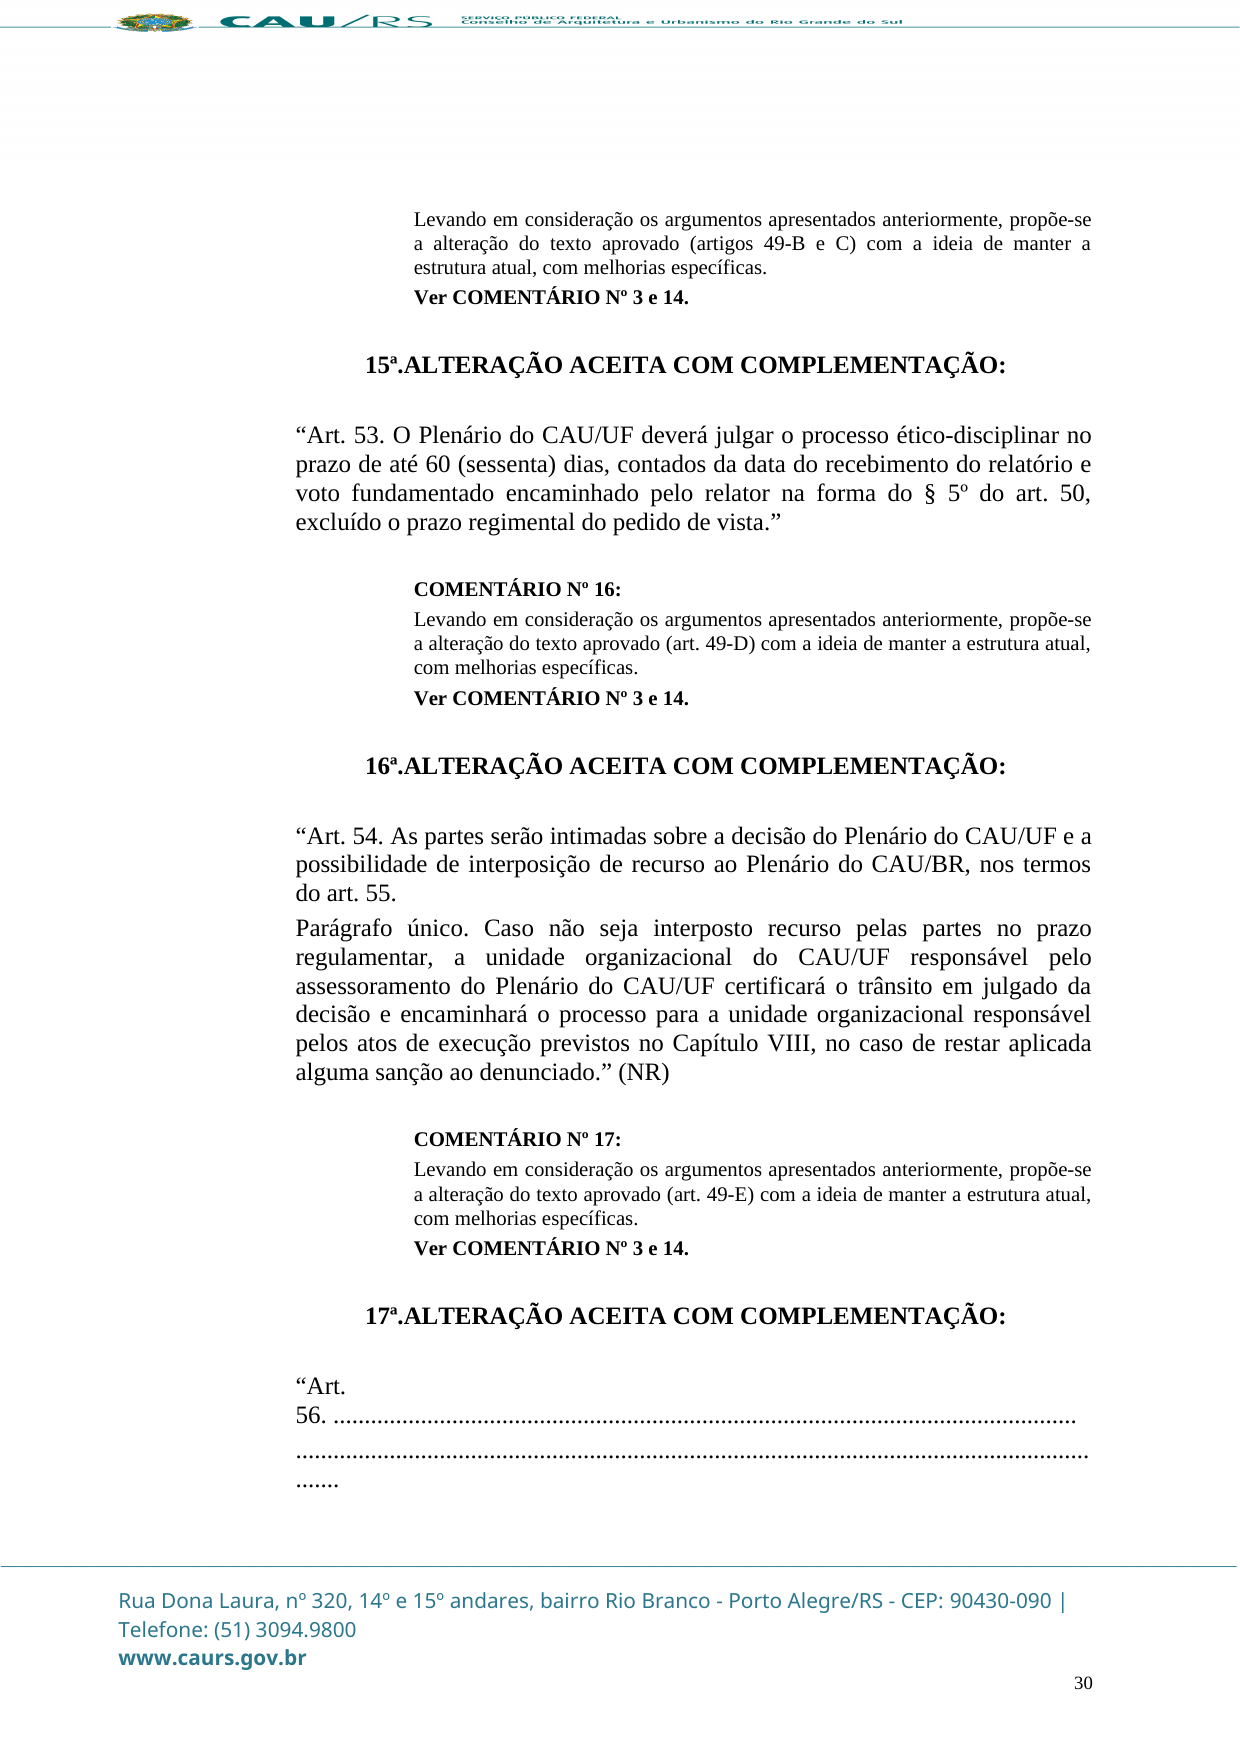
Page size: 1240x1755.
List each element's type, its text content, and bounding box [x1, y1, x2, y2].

list ALTERAÇÃO ACEITA COM COMPLEMENTAÇÃO: [365, 351, 1092, 379]
text Ver COMENTÁRIO Nº 3 e 14. [413, 285, 1092, 309]
text ...................................................................................................................................... [295, 1435, 1092, 1492]
text Ver COMENTÁRIO Nº 3 e 14. [413, 686, 1092, 709]
list ALTERAÇÃO ACEITA COM COMPLEMENTAÇÃO: [365, 751, 1092, 779]
text Parágrafo único. Caso não seja interposto recurso pelas partes no prazo regulamentar, a unidade organizacional do CAU/UF responsável pelo assessoramento do Plenário do CAU/UF certificará o trânsito em julgado da decisão e encaminhará o processo para a unidade organizacional responsável pelos atos de execução previstos no Capítulo VIII, no caso de restar aplicada alguma sanção ao denunciado.” (NR) [295, 913, 1092, 1086]
list ALTERAÇÃO ACEITA COM COMPLEMENTAÇÃO: [365, 1301, 1092, 1330]
text “Art. 53. O Plenário do CAU/UF deverá julgar o processo ético-disciplinar no prazo de até 60 (sessenta) dias, contados da data do recebimento do relatório e voto fundamentado encaminhado pelo relator na forma do § 5º do art. 50, excluído o prazo regimental do pedido de vista.” [295, 421, 1092, 536]
text “Art. 54. As partes serão intimadas sobre a decisão do Plenário do CAU/UF e a possibilidade de interposição de recurso ao Plenário do CAU/BR, nos termos do art. 55. [295, 821, 1092, 907]
text “Art. 56. ....................................................................................................................... [295, 1371, 1092, 1429]
text Levando em consideração os argumentos apresentados anteriormente, propõe-se a alteração do texto aprovado (art. 49-E) com a ideia de manter a estrutura atual, com melhorias específicas. [413, 1157, 1092, 1229]
text COMENTÁRIO Nº 16: [413, 577, 1092, 601]
text Levando em consideração os argumentos apresentados anteriormente, propõe-se a alteração do texto aprovado (artigos 49-B e C) com a ideia de manter a estrutura atual, com melhorias específicas. [413, 207, 1092, 279]
text Ver COMENTÁRIO Nº 3 e 14. [413, 1236, 1092, 1260]
text COMENTÁRIO Nº 17: [413, 1127, 1092, 1151]
text Levando em consideração os argumentos apresentados anteriormente, propõe-se a alteração do texto aprovado (art. 49-D) com a ideia de manter a estrutura atual, com melhorias específicas. [413, 607, 1092, 679]
